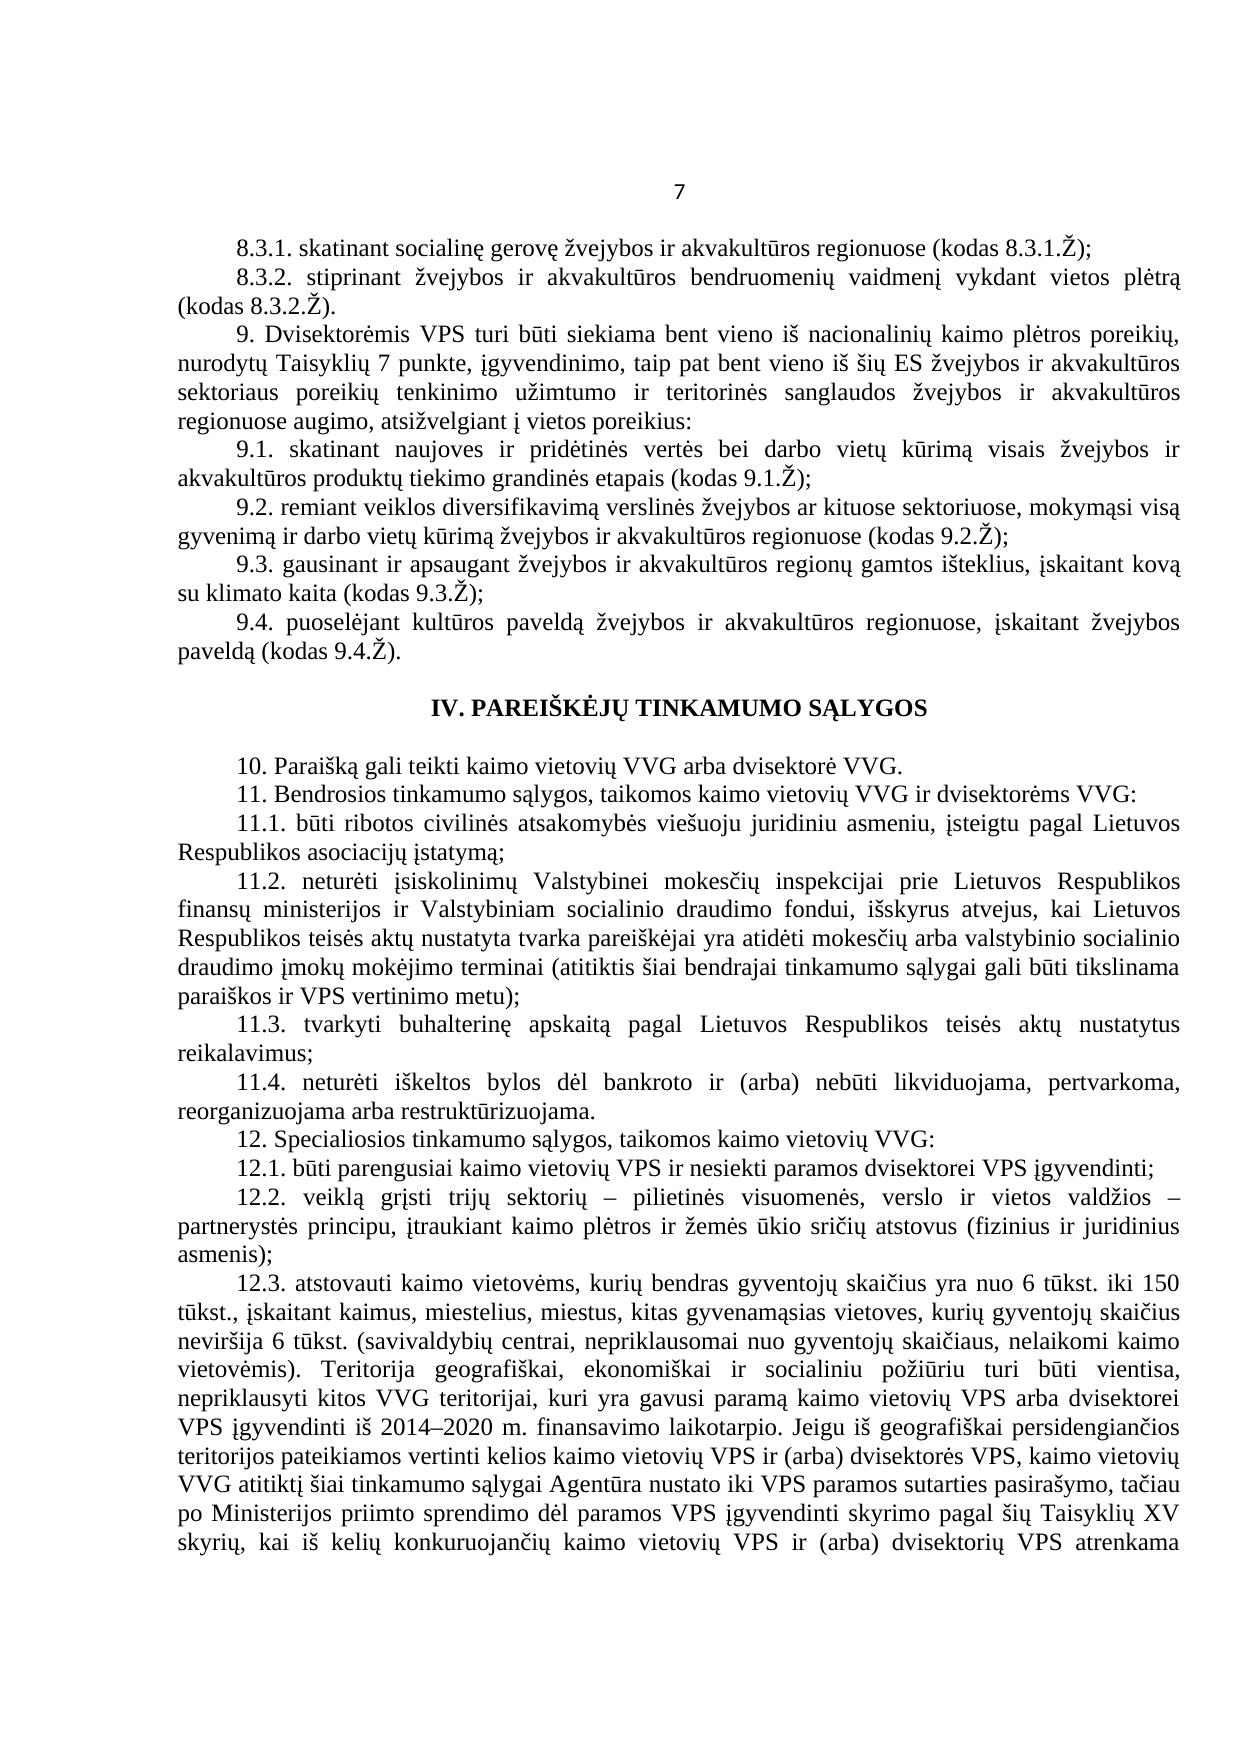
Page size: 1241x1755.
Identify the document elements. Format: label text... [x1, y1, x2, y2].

text 12.1. būti parengusiai kaimo vietovių VPS ir nesiekti paramos dvisektorei VPS įgyvendinti; [177, 1153, 1181, 1182]
text 11.4. neturėti iškeltos bylos dėl bankroto ir (arba) nebūti likviduojama, pertvarkoma, reorganizuojama arba restruktūrizuojama. [177, 1067, 1181, 1124]
text 12. Specialiosios tinkamumo sąlygos, taikomos kaimo vietovių VVG: [177, 1124, 1181, 1153]
text 8.3.1. skatinant socialinę gerovę žvejybos ir akvakultūros regionuose (kodas 8.3.1.Ž); [177, 233, 1181, 262]
text 9.2. remiant veiklos diversifikavimą verslinės žvejybos ar kituose sektoriuose, mokymąsi visą gyvenimą ir darbo vietų kūrimą žvejybos ir akvakultūros regionuose (kodas 9.2.Ž); [177, 492, 1181, 549]
text 9.4. puoselėjant kultūros paveldą žvejybos ir akvakultūros regionuose, įskaitant žvejybos paveldą (kodas 9.4.Ž). [177, 607, 1181, 664]
text 12.2. veiklą grįsti trijų sektorių – pilietinės visuomenės, verslo ir vietos valdžios – partnerystės principu, įtraukiant kaimo plėtros ir žemės ūkio sričių atstovus (fizinius ir juridinius asmenis); [177, 1182, 1181, 1268]
text 11. Bendrosios tinkamumo sąlygos, taikomos kaimo vietovių VVG ir dvisektorėms VVG: [177, 779, 1181, 808]
text 9. Dvisektorėmis VPS turi būti siekiama bent vieno iš nacionalinių kaimo plėtros poreikių, nurodytų Taisyklių 7 punkte, įgyvendinimo, taip pat bent vieno iš šių ES žvejybos ir akvakultūros sektoriaus poreikių tenkinimo užimtumo ir teritorinės sanglaudos žvejybos ir akvakultūros regionuose augimo, atsižvelgiant į vietos poreikius: [177, 319, 1181, 434]
text IV. PAREIŠKĖJŲ TINKAMUMO SĄLYGOS [177, 693, 1181, 722]
text 11.2. neturėti įsiskolinimų Valstybinei mokesčių inspekcijai prie Lietuvos Respublikos finansų ministerijos ir Valstybiniam socialinio draudimo fondui, išskyrus atvejus, kai Lietuvos Respublikos teisės aktų nustatyta tvarka pareiškėjai yra atidėti mokesčių arba valstybinio socialinio draudimo įmokų mokėjimo terminai (atitiktis šiai bendrajai tinkamumo sąlygai gali būti tikslinama paraiškos ir VPS vertinimo metu); [177, 866, 1181, 1009]
text 12.3. atstovauti kaimo vietovėms, kurių bendras gyventojų skaičius yra nuo 6 tūkst. iki 150 tūkst., įskaitant kaimus, miestelius, miestus, kitas gyvenamąsias vietoves, kurių gyventojų skaičius neviršija 6 tūkst. (savivaldybių centrai, nepriklausomai nuo gyventojų skaičiaus, nelaikomi kaimo vietovėmis). Teritorija geografiškai, ekonomiškai ir socialiniu požiūriu turi būti vientisa, nepriklausyti kitos VVG teritorijai, kuri yra gavusi paramą kaimo vietovių VPS arba dvisektorei VPS įgyvendinti iš 2014–2020 m. finansavimo laikotarpio. Jeigu iš geografiškai persidengiančios teritorijos pateikiamos vertinti kelios kaimo vietovių VPS ir (arba) dvisektorės VPS, kaimo vietovių VVG atitiktį šiai tinkamumo sąlygai Agentūra nustato iki VPS paramos sutarties pasirašymo, tačiau po Ministerijos priimto sprendimo dėl paramos VPS įgyvendinti skyrimo pagal šių Taisyklių XV skyrių, kai iš kelių konkuruojančių kaimo vietovių VPS ir (arba) dvisektorių VPS atrenkama [177, 1268, 1181, 1556]
text 8.3.2. stiprinant žvejybos ir akvakultūros bendruomenių vaidmenį vykdant vietos plėtrą (kodas 8.3.2.Ž). [177, 262, 1181, 319]
text 11.3. tvarkyti buhalterinę apskaitą pagal Lietuvos Respublikos teisės aktų nustatytus reikalavimus; [177, 1009, 1181, 1067]
text 11.1. būti ribotos civilinės atsakomybės viešuoju juridiniu asmeniu, įsteigtu pagal Lietuvos Respublikos asociacijų įstatymą; [177, 808, 1181, 866]
text 9.3. gausinant ir apsaugant žvejybos ir akvakultūros regionų gamtos išteklius, įskaitant kovą su klimato kaita (kodas 9.3.Ž); [177, 549, 1181, 607]
text 9.1. skatinant naujoves ir pridėtinės vertės bei darbo vietų kūrimą visais žvejybos ir akvakultūros produktų tiekimo grandinės etapais (kodas 9.1.Ž); [177, 434, 1181, 492]
text 10. Paraišką gali teikti kaimo vietovių VVG arba dvisektorė VVG. [177, 751, 1181, 779]
